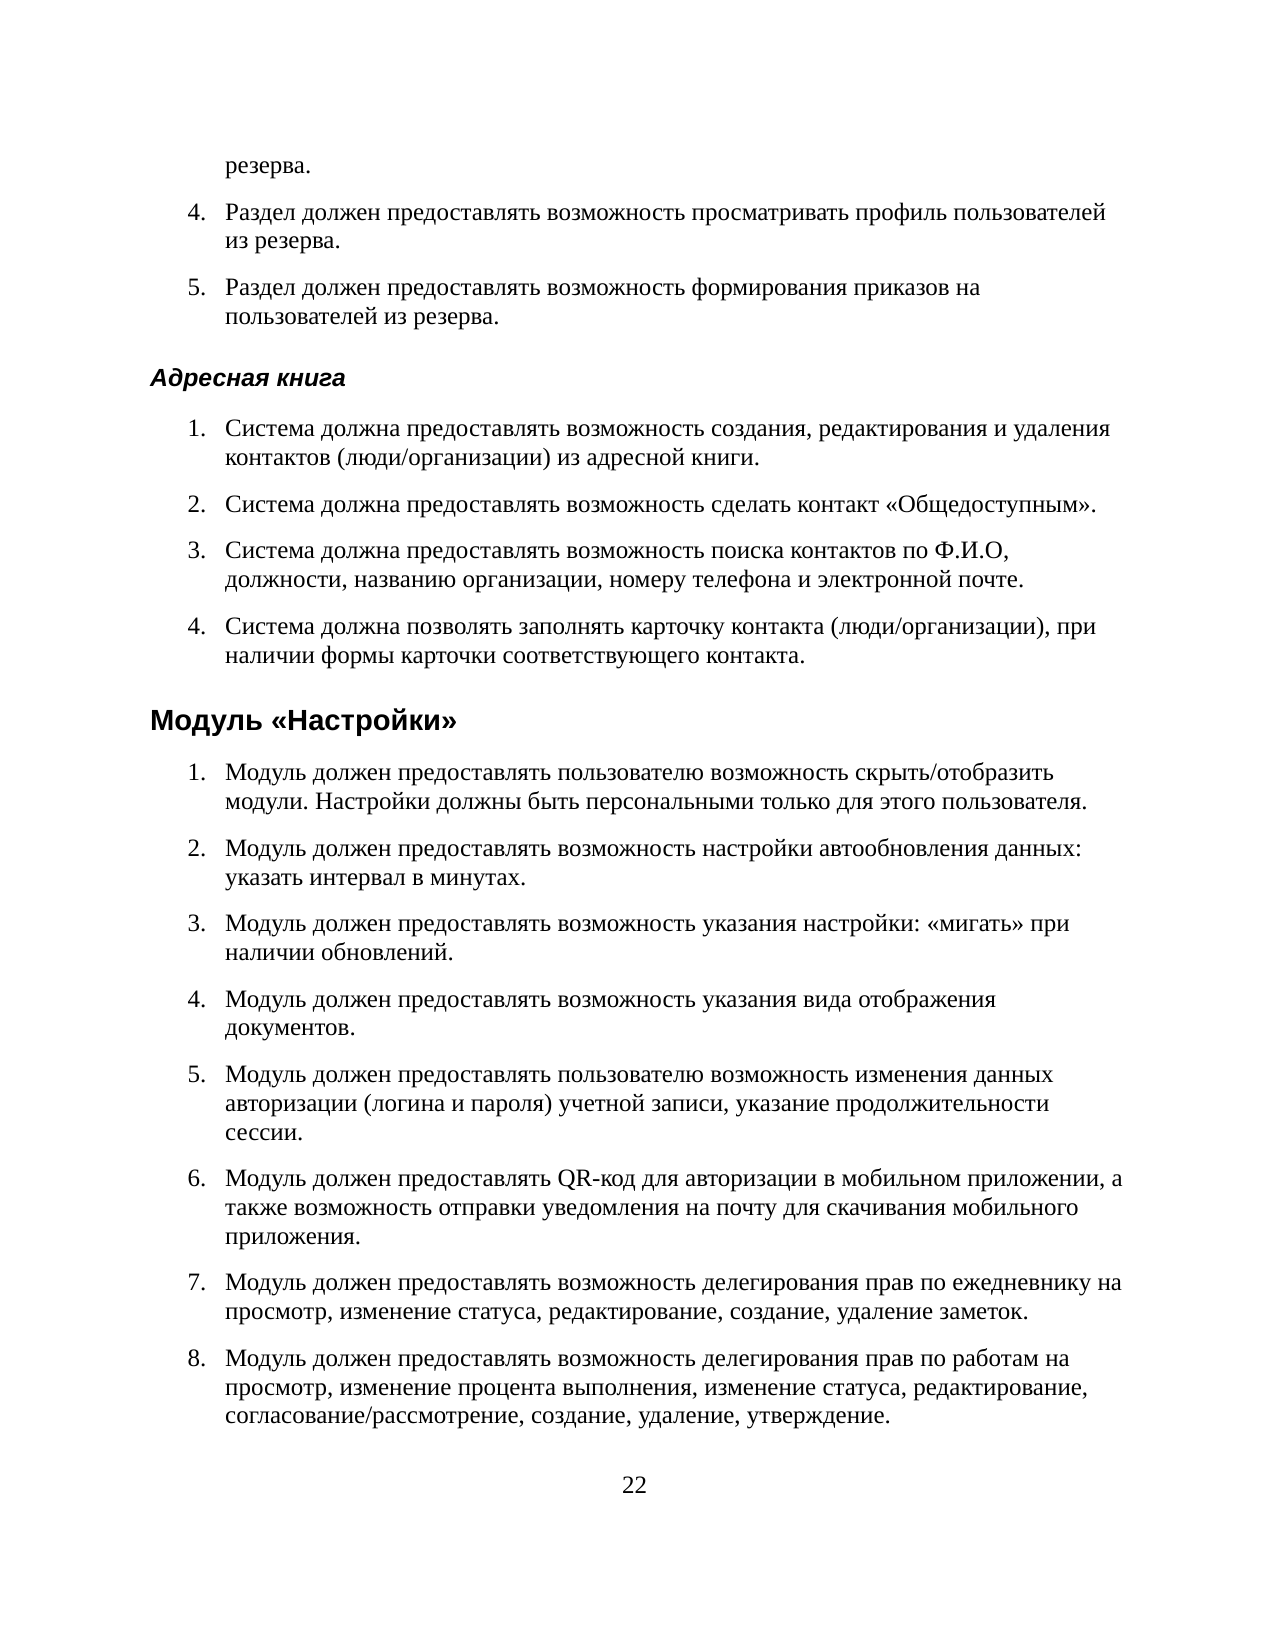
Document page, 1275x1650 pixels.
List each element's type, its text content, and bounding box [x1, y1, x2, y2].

subtitle Модуль «Настройки» [150, 702, 1125, 736]
list Модуль должен предоставлять пользователю возможность изменения данных авторизации (логина и пароля) учетной записи, указание продолжительности сессии. [187, 1059, 1125, 1145]
list Модуль должен предоставлять возможность указания настройки: «мигать» при наличии обновлений. [187, 908, 1125, 966]
list резерва. [187, 150, 1125, 179]
list Раздел должен предоставлять возможность просматривать профиль пользователей из резерва. [187, 197, 1125, 254]
list Модуль должен предоставлять возможность делегирования прав по ежедневнику на просмотр, изменение статуса, редактирование, создание, удаление заметок. [187, 1267, 1125, 1325]
subtitle Адресная книга [150, 363, 1125, 392]
list Система должна предоставлять возможность поиска контактов по Ф.И.О, должности, названию организации, номеру телефона и электронной почте. [187, 536, 1125, 593]
list Система должна предоставлять возможность сделать контакт «Общедоступным». [187, 489, 1125, 518]
list Модуль должен предоставлять возможность делегирования прав по работам на просмотр, изменение процента выполнения, изменение статуса, редактирование, согласование/рассмотрение, создание, удаление, утверждение. [187, 1343, 1125, 1429]
list Модуль должен предоставлять QR-код для авторизации в мобильном приложении, а также возможность отправки уведомления на почту для скачивания мобильного приложения. [187, 1163, 1125, 1249]
list Модуль должен предоставлять возможность указания вида отображения документов. [187, 984, 1125, 1041]
list Модуль должен предоставлять возможность настройки автообновления данныx: указать интервал в минутах. [187, 833, 1125, 890]
list Система должна предоставлять возможность создания, редактирования и удаления контактов (люди/организации) из адресной книги. [187, 413, 1125, 471]
list Модуль должен предоставлять пользователю возможность скрыть/отобразить модули. Настройки должны быть персональными только для этого пользователя. [187, 757, 1125, 815]
list Система должна позволять заполнять карточку контакта (люди/организации), при наличии формы карточки соответствующего контакта. [187, 611, 1125, 668]
list Раздел должен предоставлять возможность формирования приказов на пользователей из резерва. [187, 272, 1125, 329]
